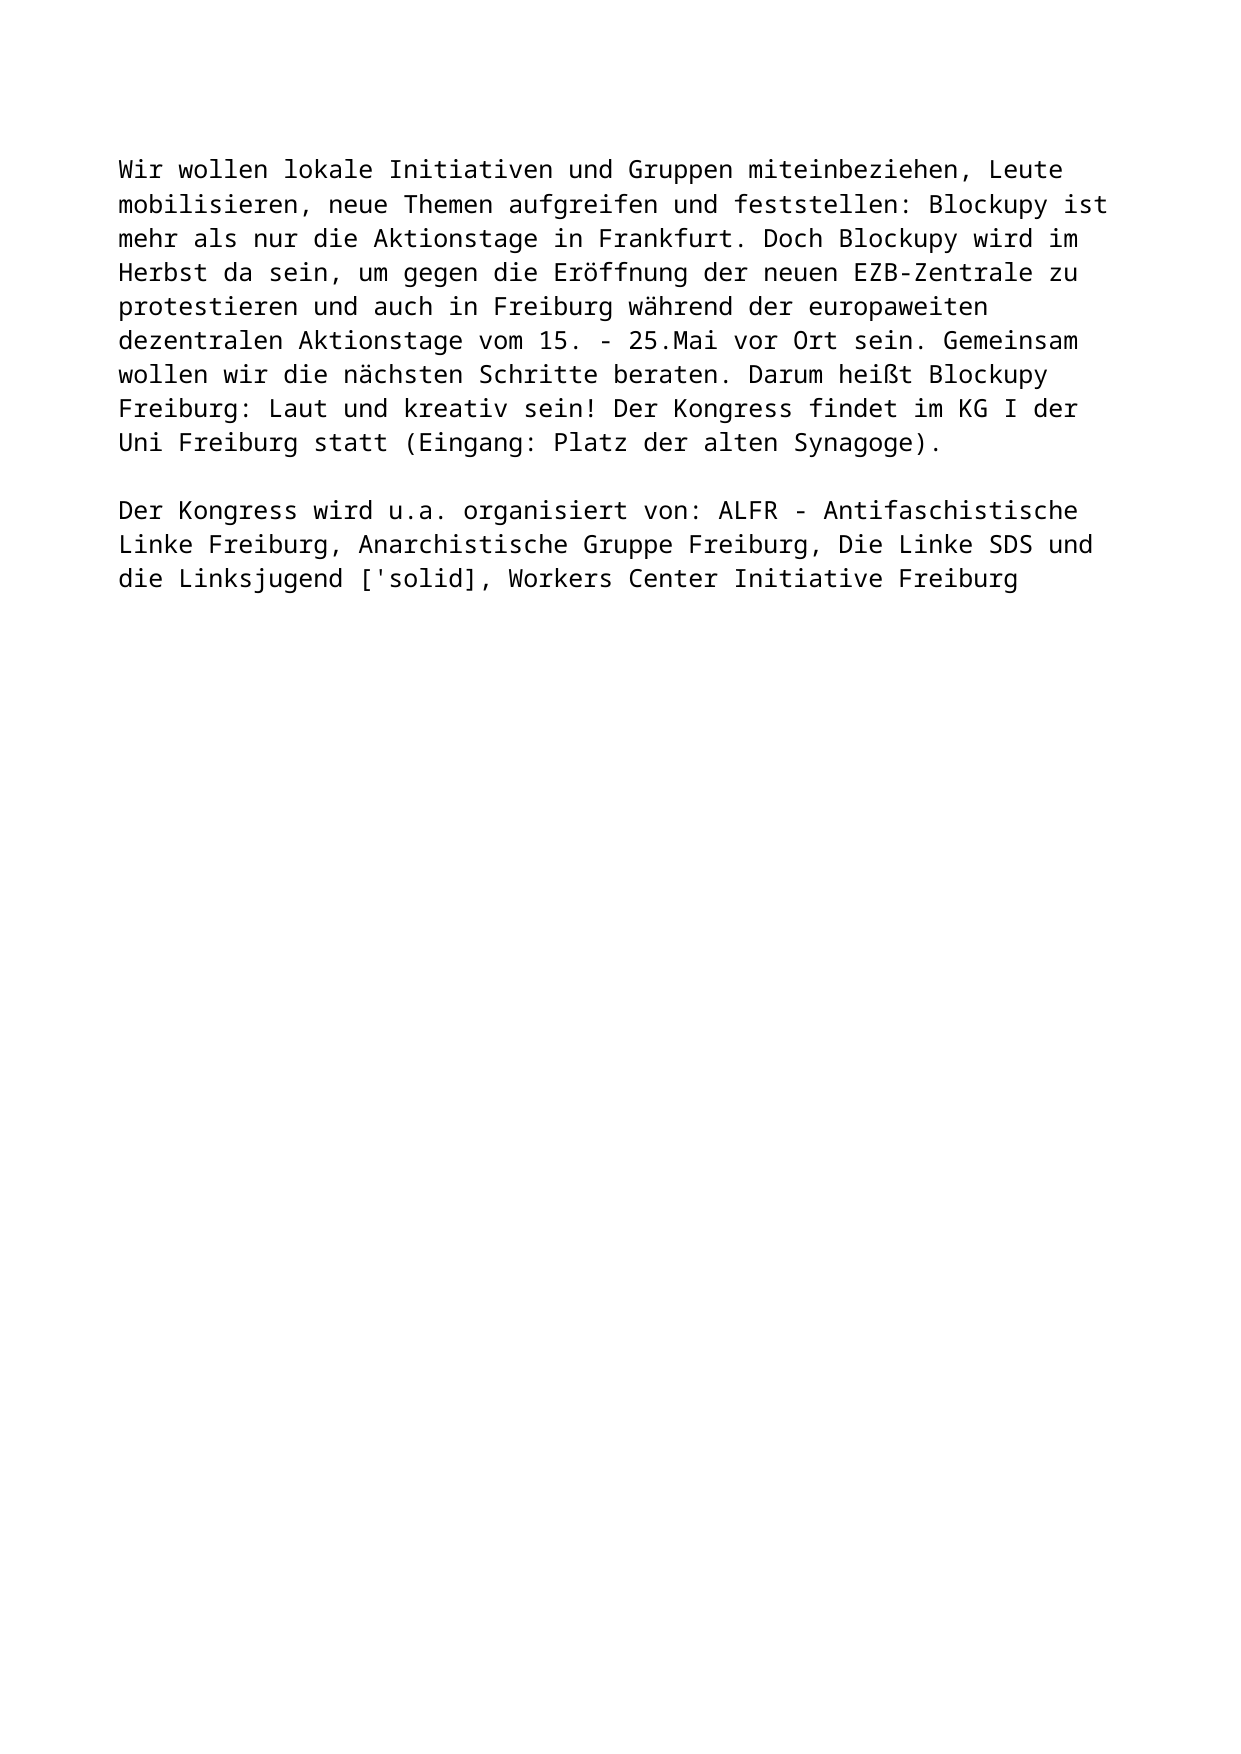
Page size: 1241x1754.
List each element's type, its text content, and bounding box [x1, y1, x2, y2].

text Wir wollen lokale Initiativen und Gruppen miteinbeziehen, Leute mobilisieren, neue Themen aufgreifen und feststellen: Blockupy ist mehr als nur die Aktionstage in Frankfurt. Doch Blockupy wird im Herbst da sein, um gegen die Eröffnung der neuen EZB-Zentrale zu protestieren und auch in Freiburg während der europaweiten dezentralen Aktionstage vom 15. - 25.Mai vor Ort sein. Gemeinsam wollen wir die nächsten Schritte beraten. Darum heißt Blockupy Freiburg: Laut und kreativ sein! Der Kongress findet im KG I der Uni Freiburg statt (Eingang: Platz der alten Synagoge). Der Kongress wird u.a. organisiert von: ALFR - Antifaschistische Linke Freiburg, Anarchistische Gruppe Freiburg, Die Linke SDS und die Linksjugend ['solid], Workers Center Initiative Freiburg [118, 118, 1122, 624]
